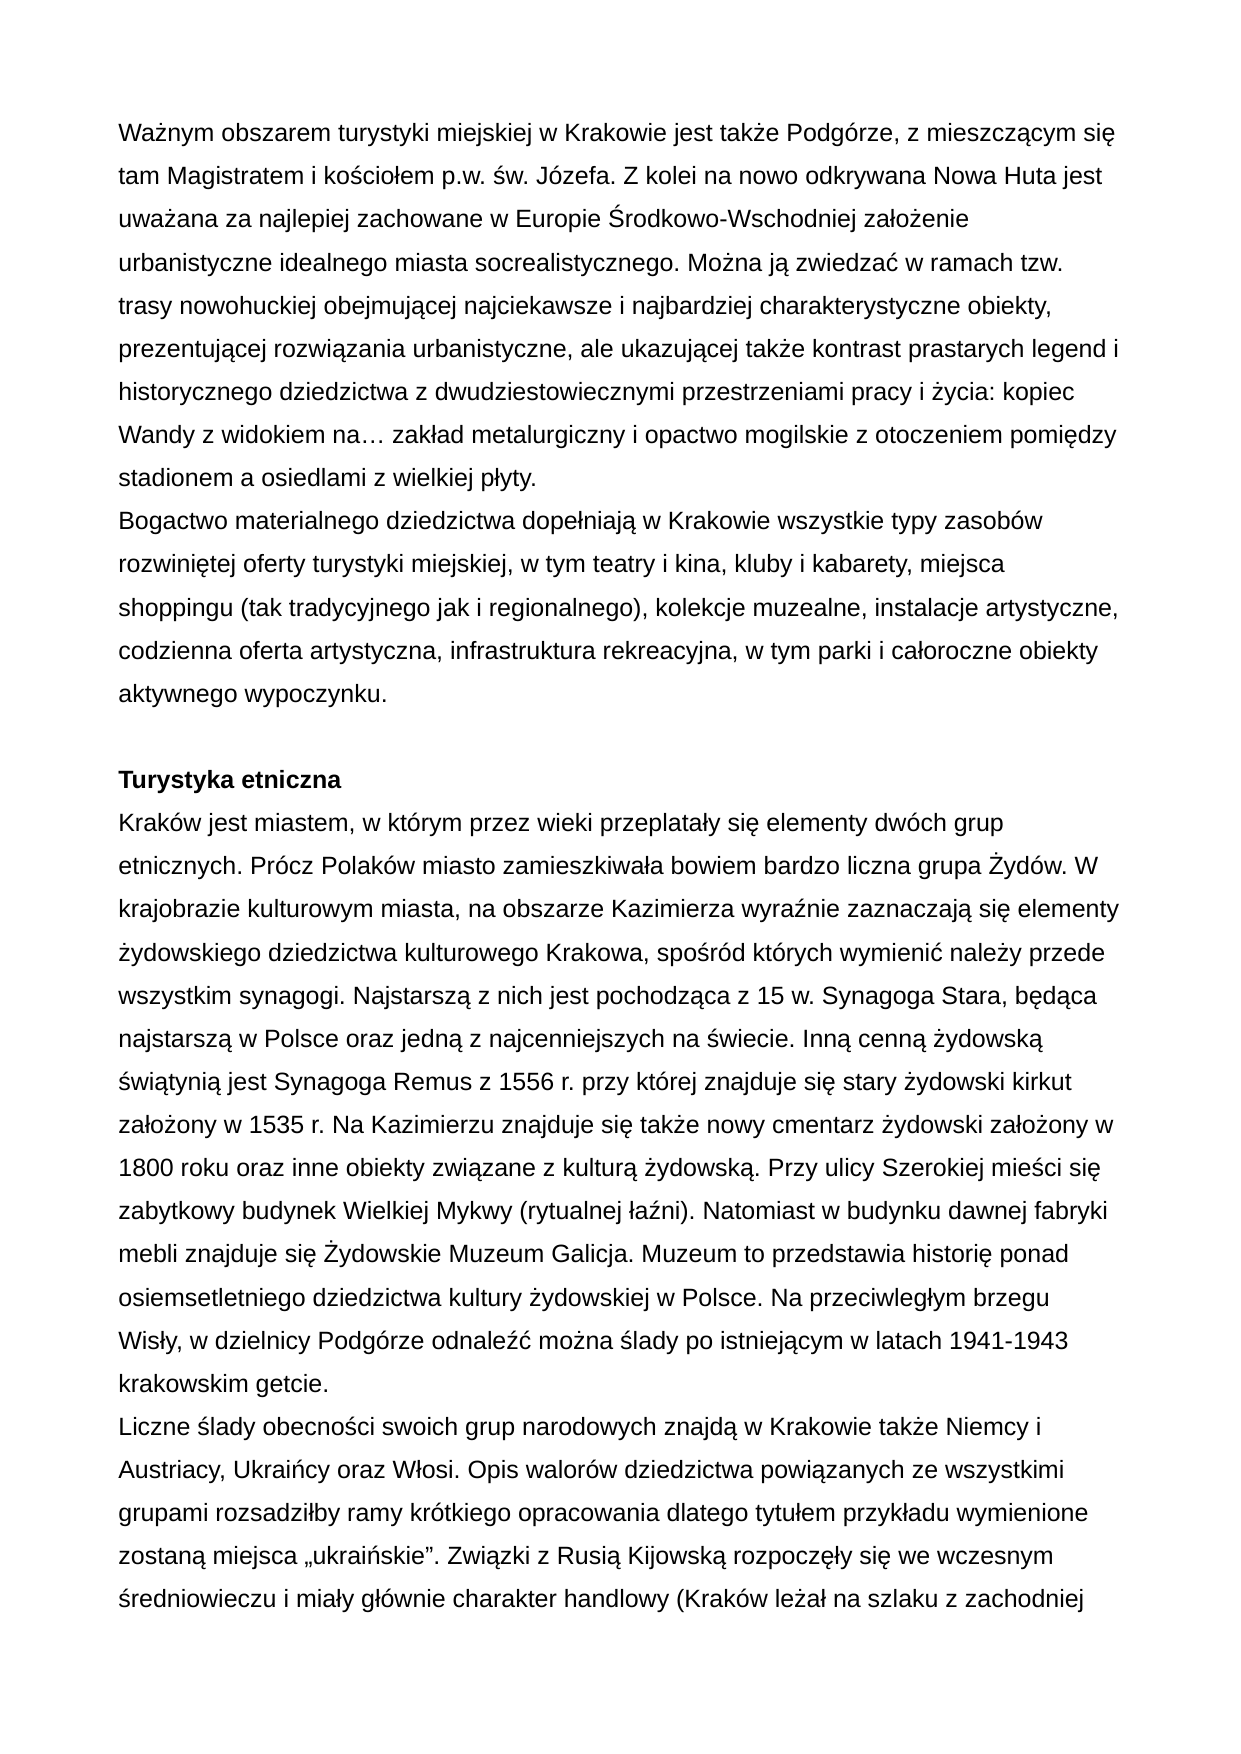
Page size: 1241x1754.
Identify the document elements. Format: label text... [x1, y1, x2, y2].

text Kraków jest miastem, w którym przez wieki przeplatały się elementy dwóch grup etnicznych. Prócz Polaków miasto zamieszkiwała bowiem bardzo liczna grupa Żydów. W krajobrazie kulturowym miasta, na obszarze Kazimierza wyraźnie zaznaczają się elementy żydowskiego dziedzictwa kulturowego Krakowa, spośród których wymienić należy przede wszystkim synagogi. Najstarszą z nich jest pochodząca z 15 w. Synagoga Stara, będąca najstarszą w Polsce oraz jedną z najcenniejszych na świecie. Inną cenną żydowską świątynią jest Synagoga Remus z 1556 r. przy której znajduje się stary żydowski kirkut założony w 1535 r. Na Kazimierzu znajduje się także nowy cmentarz żydowski założony w 1800 roku oraz inne obiekty związane z kulturą żydowską. Przy ulicy Szerokiej mieści się zabytkowy budynek Wielkiej Mykwy (rytualnej łaźni). Natomiast w budynku dawnej fabryki mebli znajduje się Żydowskie Muzeum Galicja. Muzeum to przedstawia historię ponad osiemsetletniego dziedzictwa kultury żydowskiej w Polsce. Na przeciwległym brzegu Wisły, w dzielnicy Podgórze odnaleźć można ślady po istniejącym w latach 1941-1943 krakowskim getcie. [118, 808, 1122, 1397]
text Liczne ślady obecności swoich grup narodowych znajdą w Krakowie także Niemcy i Austriacy, Ukraińcy oraz Włosi. Opis walorów dziedzictwa powiązanych ze wszystkimi grupami rozsadziłby ramy krótkiego opracowania dlatego tytułem przykładu wymienione zostaną miejsca „ukraińskie”. Związki z Rusią Kijowską rozpoczęły się we wczesnym średniowieczu i miały głównie charakter handlowy (Kraków leżał na szlaku z zachodniej [118, 1412, 1122, 1613]
text Bogactwo materialnego dziedzictwa dopełniają w Krakowie wszystkie typy zasobów rozwiniętej oferty turystyki miejskiej, w tym teatry i kina, kluby i kabarety, miejsca shoppingu (tak tradycyjnego jak i regionalnego), kolekcje muzealne, instalacje artystyczne, codzienna oferta artystyczna, infrastruktura rekreacyjna, w tym parki i całoroczne obiekty aktywnego wypoczynku. [118, 506, 1122, 707]
subtitle Turystyka etniczna [118, 765, 1122, 794]
text Ważnym obszarem turystyki miejskiej w Krakowie jest także Podgórze, z mieszczącym się tam Magistratem i kościołem p.w. św. Józefa. Z kolei na nowo odkrywana Nowa Huta jest uważana za najlepiej zachowane w Europie Środkowo-Wschodniej założenie urbanistyczne idealnego miasta socrealistycznego. Można ją zwiedzać w ramach tzw. trasy nowohuckiej obejmującej najciekawsze i najbardziej charakterystyczne obiekty, prezentującej rozwiązania urbanistyczne, ale ukazującej także kontrast prastarych legend i historycznego dziedzictwa z dwudziestowiecznymi przestrzeniami pracy i życia: kopiec Wandy z widokiem na… zakład metalurgiczny i opactwo mogilskie z otoczeniem pomiędzy stadionem a osiedlami z wielkiej płyty. [118, 118, 1122, 492]
